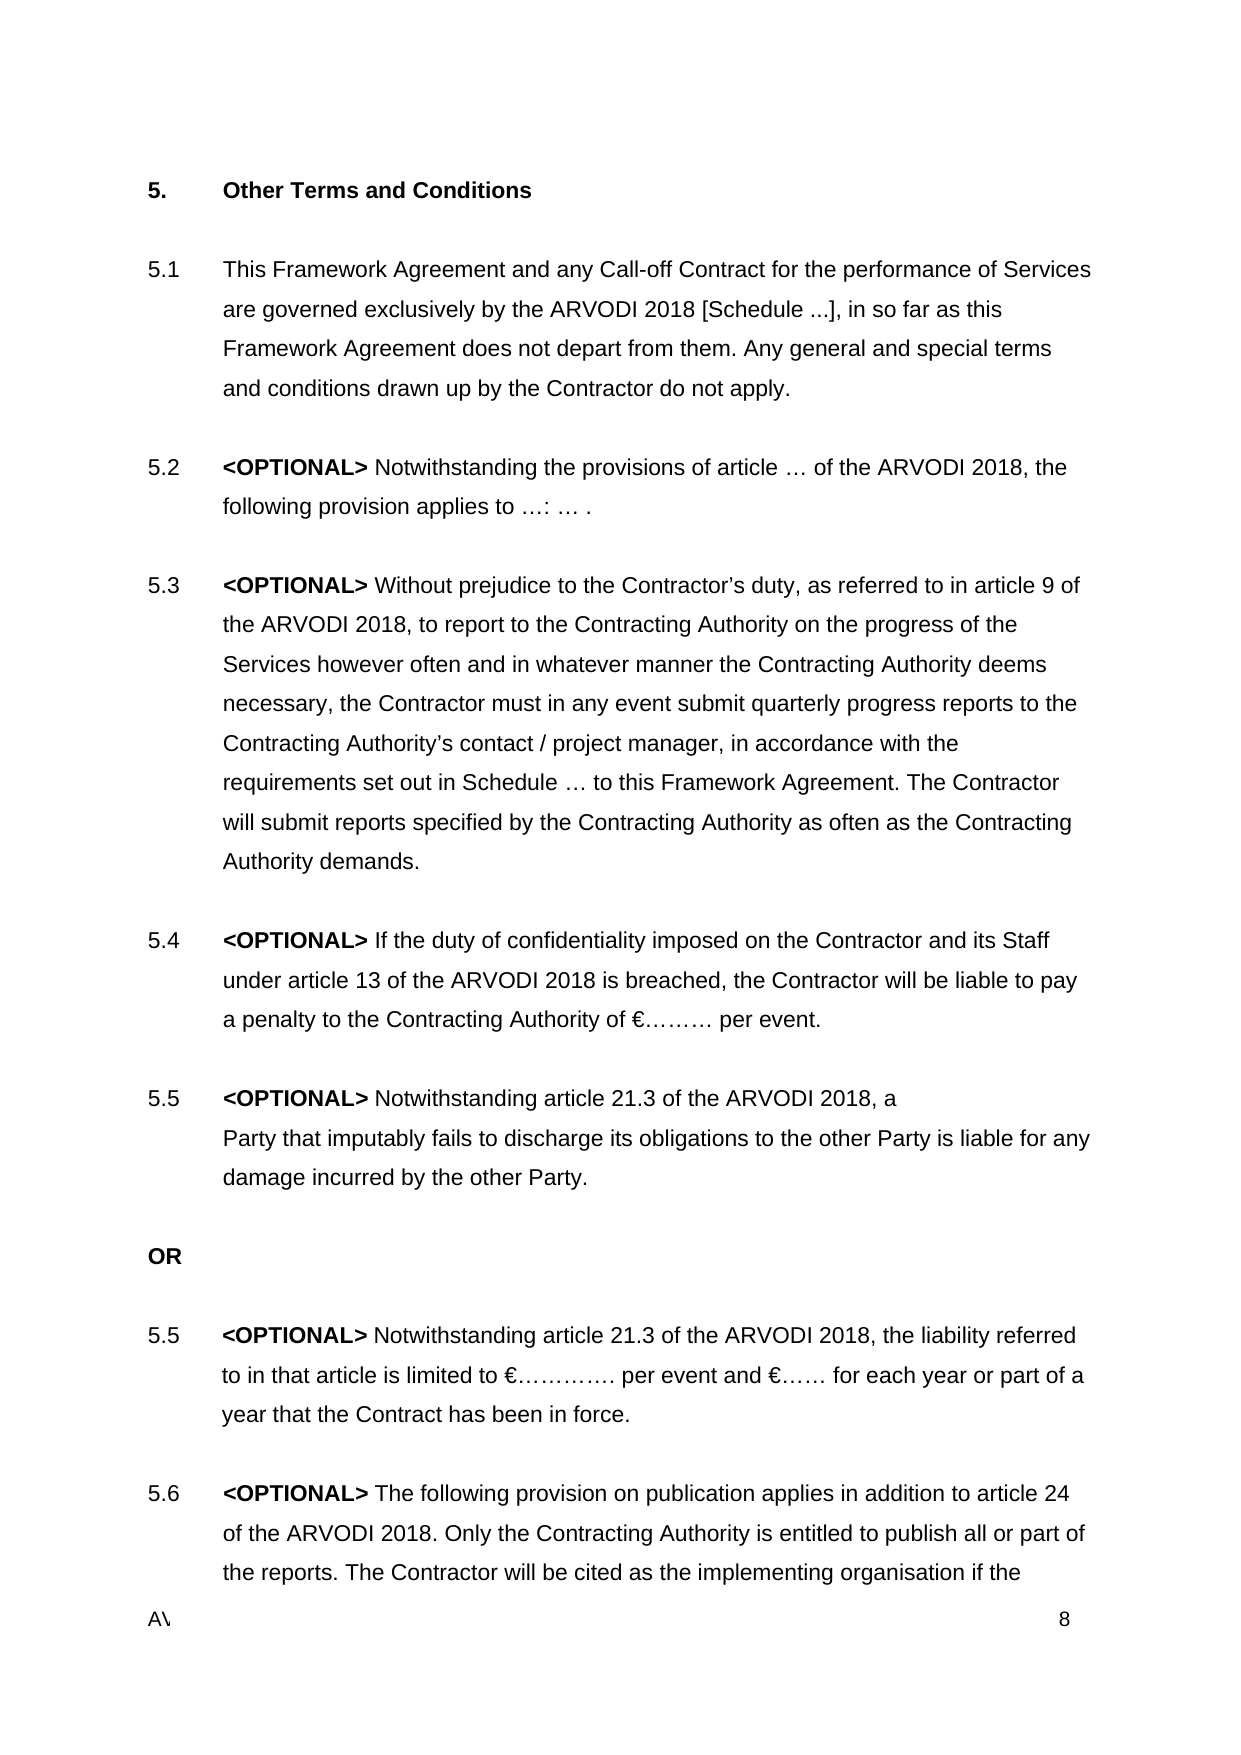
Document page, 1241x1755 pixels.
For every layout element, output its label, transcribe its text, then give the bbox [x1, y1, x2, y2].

list This Framework Agreement and any Call-off Contract for the performance of Services are governed exclusively by the ARVODI 2018 [Schedule ...], in so far as this Framework Agreement does not depart from them. Any general and special terms and conditions drawn up by the Contractor do not apply. [148, 256, 1093, 401]
text 5.5 <OPTIONAL> Notwithstanding article 21.3 of the ARVODI 2018, a [148, 1085, 1093, 1112]
text damage incurred by the other Party. [148, 1164, 1093, 1191]
text OR [148, 1243, 1093, 1269]
list <OPTIONAL> If the duty of confidentiality imposed on the Contractor and its Staff under article 13 of the ARVODI 2018 is breached, the Contractor will be liable to pay a penalty to the Contracting Authority of €……… per event. [148, 927, 1093, 1033]
text 5.6 <OPTIONAL> The following provision on publication applies in addition to article 24 of the ARVODI 2018. Only the Contracting Authority is entitled to publish all or part of the reports. The Contractor will be cited as the implementing organisation if the [148, 1480, 1093, 1585]
list <OPTIONAL> Without prejudice to the Contractor’s duty, as referred to in article 9 of the ARVODI 2018, to report to the Contracting Authority on the progress of the Services however often and in whatever manner the Contracting Authority deems necessary, the Contractor must in any event submit quarterly progress reports to the Contracting Authority’s contact / project manager, in accordance with the requirements set out in Schedule … to this Framework Agreement. The Contractor will submit reports specified by the Contracting Authority as often as the Contracting Authority demands. [148, 572, 1093, 875]
text Party that imputably fails to discharge its obligations to the other Party is liable for any [148, 1125, 1093, 1151]
text 5. Other Terms and Conditions [148, 177, 1093, 203]
list <OPTIONAL> Notwithstanding the provisions of article … of the ARVODI 2018, the following provision applies to …: … . [148, 453, 1093, 519]
text 5.5 <OPTIONAL> Notwithstanding article 21.3 of the ARVODI 2018, the liability referred to in that article is limited to €…………. per event and €…… for each year or part of a year that the Contract has been in force. [148, 1322, 1093, 1427]
